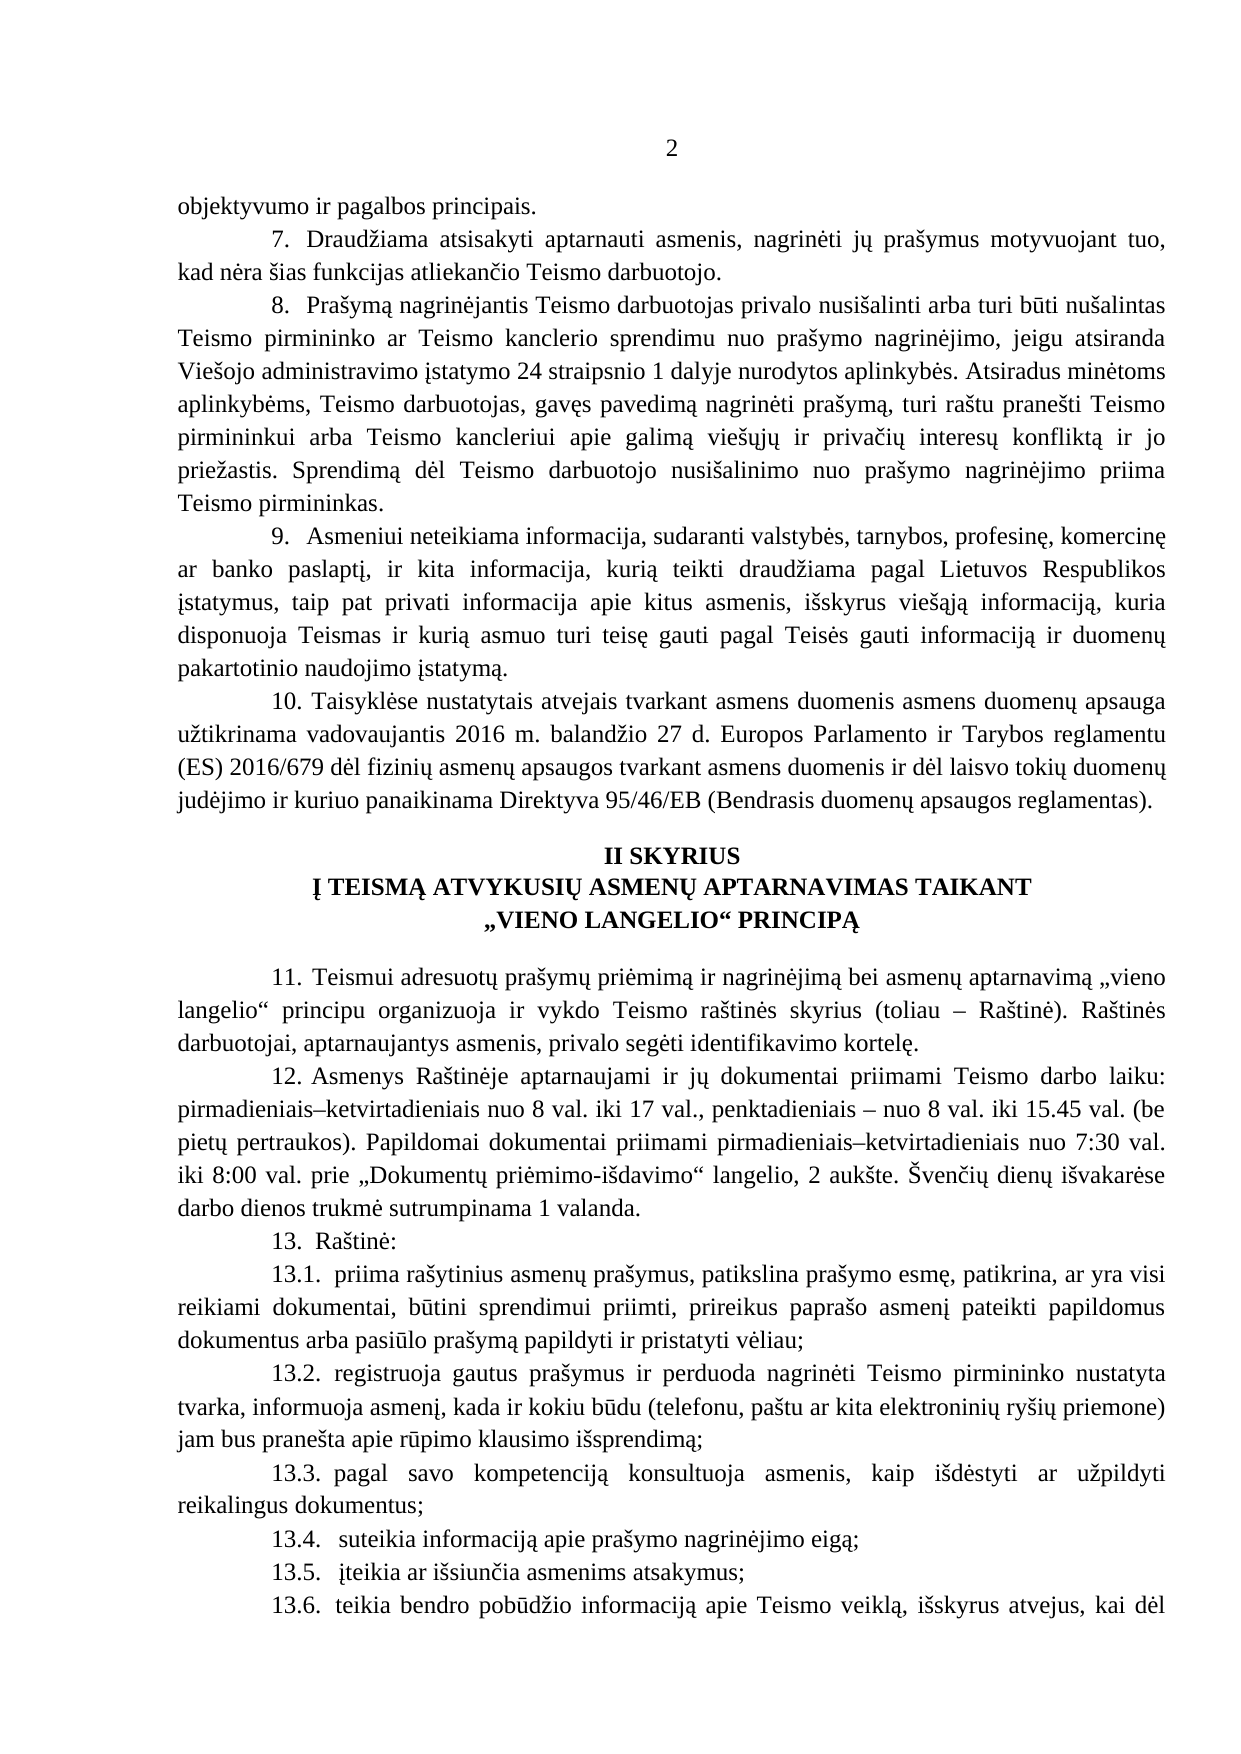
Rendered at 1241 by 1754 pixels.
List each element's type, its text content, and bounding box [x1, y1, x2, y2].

text 13.2. registruoja gautus prašymus ir perduoda nagrinėti Teismo pirmininko nustatyta tvarka, informuoja asmenį, kada ir kokiu būdu (telefonu, paštu ar kita elektroninių ryšių priemone) jam bus pranešta apie rūpimo klausimo išsprendimą; [177, 1356, 1167, 1454]
text 13.3. pagal savo kompetenciją konsultuoja asmenis, kaip išdėstyti ar užpildyti reikalingus dokumentus; [177, 1454, 1167, 1521]
text 12. Asmenys Raštinėje aptarnaujami ir jų dokumentai priimami Teismo darbo laiku: pirmadieniais–ketvirtadieniais nuo 8 val. iki 17 val., penktadieniais – nuo 8 val. iki 15.45 val. (be pietų pertraukos). Papildomai dokumentai priimami pirmadieniais–ketvirtadieniais nuo 7:30 val. iki 8:00 val. prie „Dokumentų priėmimo-išdavimo“ langelio, 2 aukšte. Švenčių dienų išvakarėse darbo dienos trukmė sutrumpinama 1 valanda. [177, 1058, 1167, 1223]
text 9. Asmeniui neteikiama informacija, sudaranti valstybės, tarnybos, profesinę, komercinę ar banko paslaptį, ir kita informacija, kurią teikti draudžiama pagal Lietuvos Respublikos įstatymus, taip pat privati informacija apie kitus asmenis, išskyrus viešąją informaciją, kuria disponuoja Teismas ir kurią asmuo turi teisę gauti pagal Teisės gauti informaciją ir duomenų pakartotinio naudojimo įstatymą. [177, 518, 1167, 683]
text 13.1. priima rašytinius asmenų prašymus, patikslina prašymo esmę, patikrina, ar yra visi reikiami dokumentai, būtini sprendimui priimti, prireikus paprašo asmenį pateikti papildomus dokumentus arba pasiūlo prašymą papildyti ir pristatyti vėliau; [177, 1256, 1167, 1356]
text 13.6. teikia bendro pobūdžio informaciją apie Teismo veiklą, išskyrus atvejus, kai dėl [177, 1587, 1167, 1620]
text 13. Raštinė: [177, 1223, 1167, 1256]
text Į TEISMĄ ATVYKUSIŲ ASMENŲ APTARNAVIMAS TAIKANT „VIENO LANGELIO“ PRINCIPĄ [177, 869, 1167, 935]
text 8. Prašymą nagrinėjantis Teismo darbuotojas privalo nusišalinti arba turi būti nušalintas Teismo pirmininko ar Teismo kanclerio sprendimu nuo prašymo nagrinėjimo, jeigu atsiranda Viešojo administravimo įstatymo 24 straipsnio 1 dalyje nurodytos aplinkybės. Atsiradus minėtoms aplinkybėms, Teismo darbuotojas, gavęs pavedimą nagrinėti prašymą, turi raštu pranešti Teismo pirmininkui arba Teismo kancleriui apie galimą viešųjų ir privačių interesų konfliktą ir jo priežastis. Sprendimą dėl Teismo darbuotojo nusišalinimo nuo prašymo nagrinėjimo priima Teismo pirmininkas. [177, 287, 1167, 518]
text objektyvumo ir pagalbos principais. [177, 188, 1167, 221]
text II SKYRIUS [177, 844, 1167, 869]
text 10. Taisyklėse nustatytais atvejais tvarkant asmens duomenis asmens duomenų apsauga užtikrinama vadovaujantis 2016 m. balandžio 27 d. Europos Parlamento ir Tarybos reglamentu (ES) 2016/679 dėl fizinių asmenų apsaugos tvarkant asmens duomenis ir dėl laisvo tokių duomenų judėjimo ir kuriuo panaikinama Direktyva 95/46/EB (Bendrasis duomenų apsaugos reglamentas). [177, 683, 1167, 815]
text 7. Draudžiama atsisakyti aptarnauti asmenis, nagrinėti jų prašymus motyvuojant tuo, kad nėra šias funkcijas atliekančio Teismo darbuotojo. [177, 221, 1167, 287]
text 13.5. įteikia ar išsiunčia asmenims atsakymus; [177, 1554, 1167, 1587]
text 11. Teismui adresuotų prašymų priėmimą ir nagrinėjimą bei asmenų aptarnavimą „vieno langelio“ principu organizuoja ir vykdo Teismo raštinės skyrius (toliau – Raštinė). Raštinės darbuotojai, aptarnaujantys asmenis, privalo segėti identifikavimo kortelę. [177, 959, 1167, 1058]
text 13.4. suteikia informaciją apie prašymo nagrinėjimo eigą; [177, 1521, 1167, 1554]
